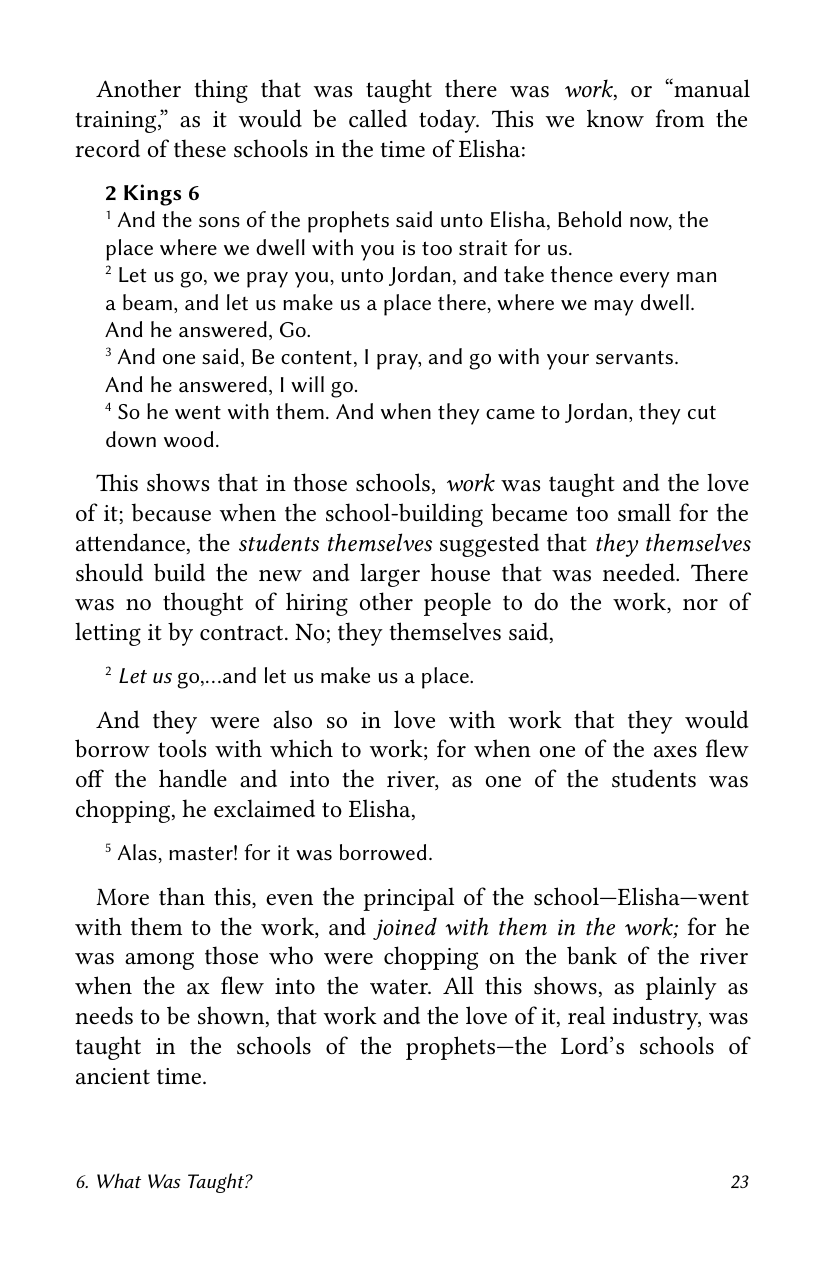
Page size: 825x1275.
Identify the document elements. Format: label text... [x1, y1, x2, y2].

text 2 Let us go, we pray you, unto Jordan, and take thence every man a beam, and let us make us a place there, where we may dwell. And he answered, Go. [105, 262, 720, 343]
text 5 Alas, master! for it was borrowed. [105, 840, 720, 866]
text 4 So he went with them. And when they came to Jordan, they cut down wood. [105, 399, 720, 453]
text Another thing that was taught there was work, or “manual training,” as it would be called today. This we know from the record of these schools in the time of Elisha: [75, 75, 750, 163]
text 1 And the sons of the prophets said unto Elisha, Behold now, the place where we dwell with you is too strait for us. [105, 207, 720, 261]
text 2 Kings 6 [105, 180, 750, 206]
text 2 Let us go,...and let us make us a place. [105, 663, 720, 689]
text And they were also so in love with work that they would borrow tools with which to work; for when one of the axes flew off the handle and into the river, as one of the students was chopping, he exclaimed to Elisha, [75, 706, 750, 824]
text This shows that in those schools, work was taught and the love of it; because when the school-building became too small for the attendance, the students themselves suggested that they themselves should build the new and larger house that was needed. There was no thought of hiring other people to do the work, nor of letting it by contract. No; they themselves said, [75, 469, 750, 647]
text 3 And one said, Be content, I pray, and go with your servants. And he answered, I will go. [105, 344, 720, 398]
text More than this, even the principal of the school—Elisha—went with them to the work, and joined with them in the work; for he was among those who were chopping on the bank of the river when the ax flew into the water. All this shows, as plainly as needs to be shown, that work and the love of it, real industry, was taught in the schools of the prophets—the Lord’s schools of ancient time. [75, 883, 750, 1091]
